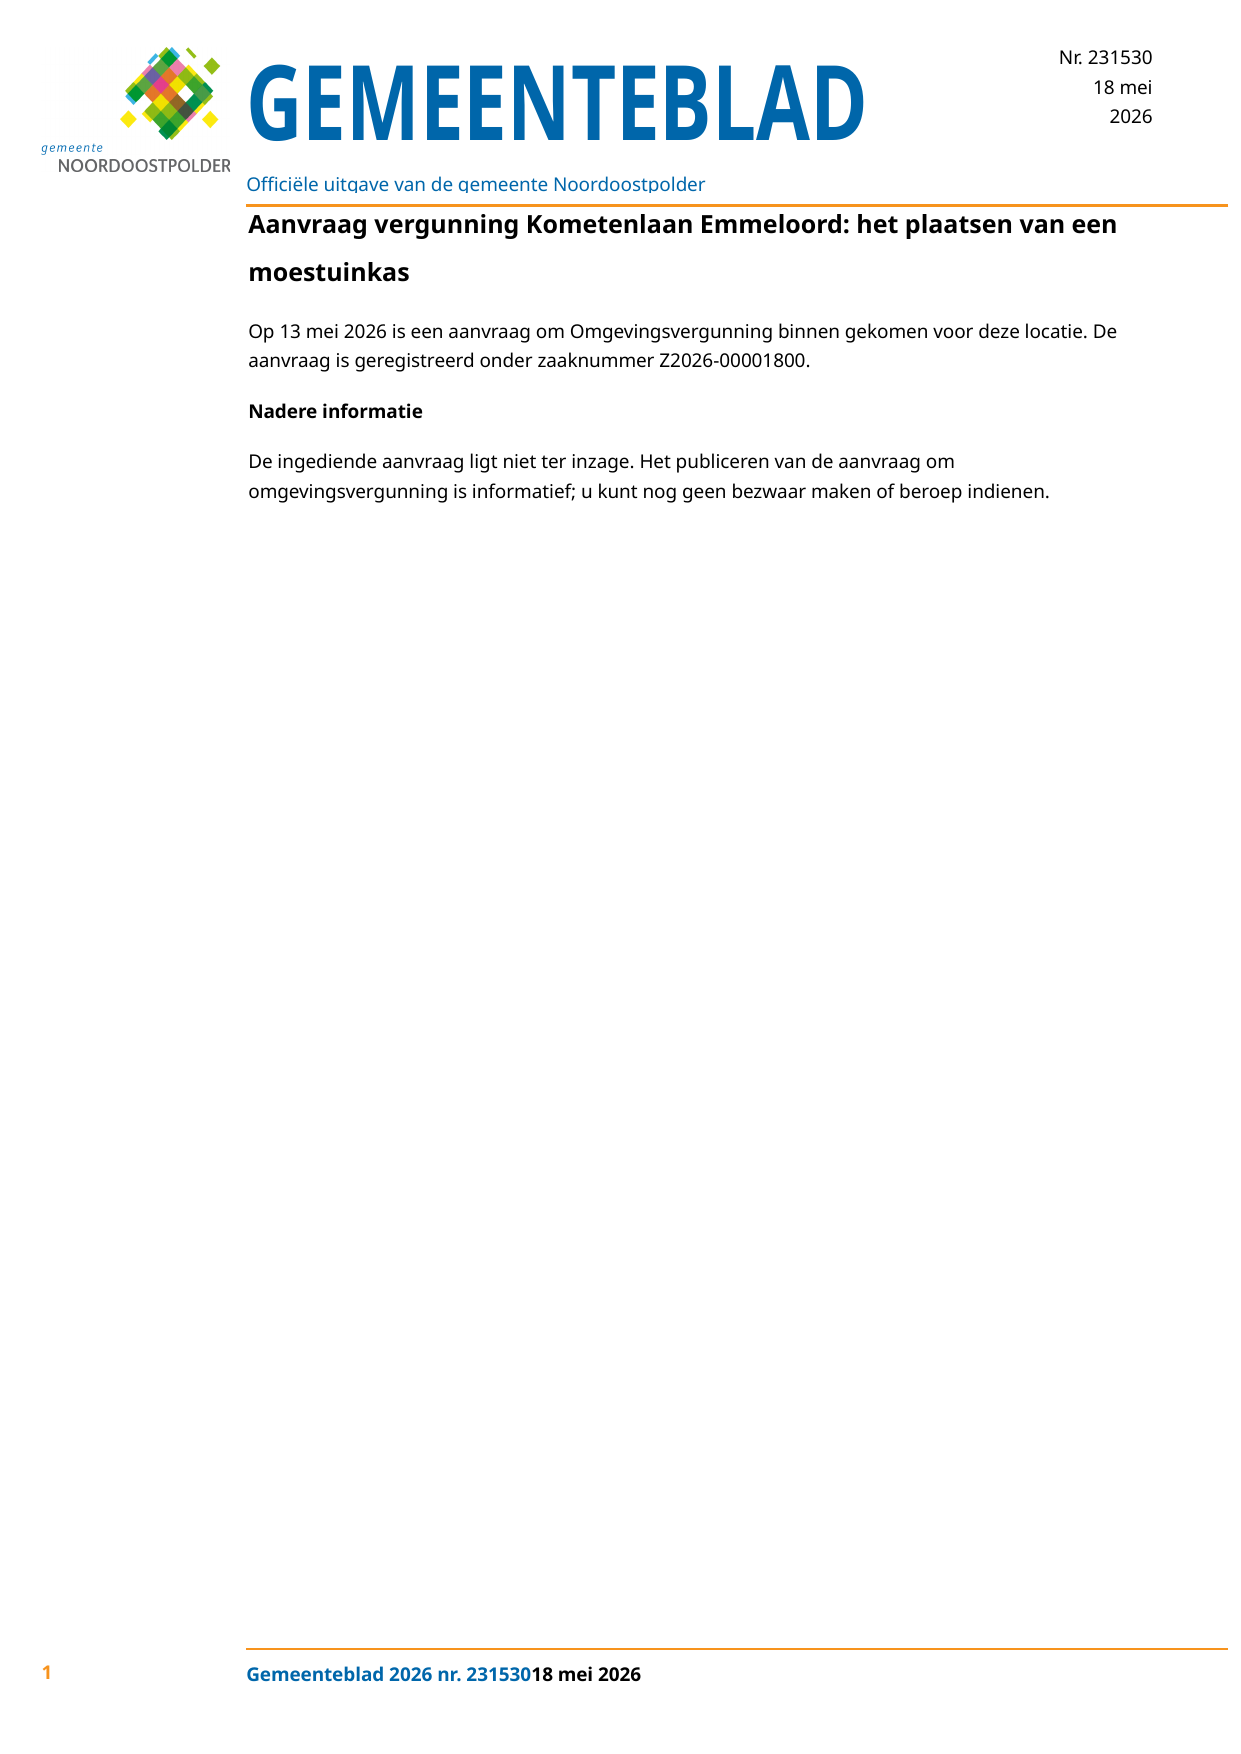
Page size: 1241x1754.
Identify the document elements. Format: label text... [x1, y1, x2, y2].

text Op 13 mei 2026 is een aanvraag om Omgevingsvergunning binnen gekomen voor deze locatie. De aanvraag is geregistreerd onder zaaknummer Z2026-00001800. [248, 318, 1152, 373]
text Nadere informatie [248, 398, 1152, 424]
text De ingediende aanvraag ligt niet ter inzage. Het publiceren van de aanvraag om omgevingsvergunning is informatief; u kunt nog geen bezwaar maken of beroep indienen. [248, 448, 1152, 504]
picture [41, 47, 231, 172]
text Aanvraag vergunning Kometenlaan Emmeloord: het plaatsen van een moestuinkas [248, 207, 1152, 288]
